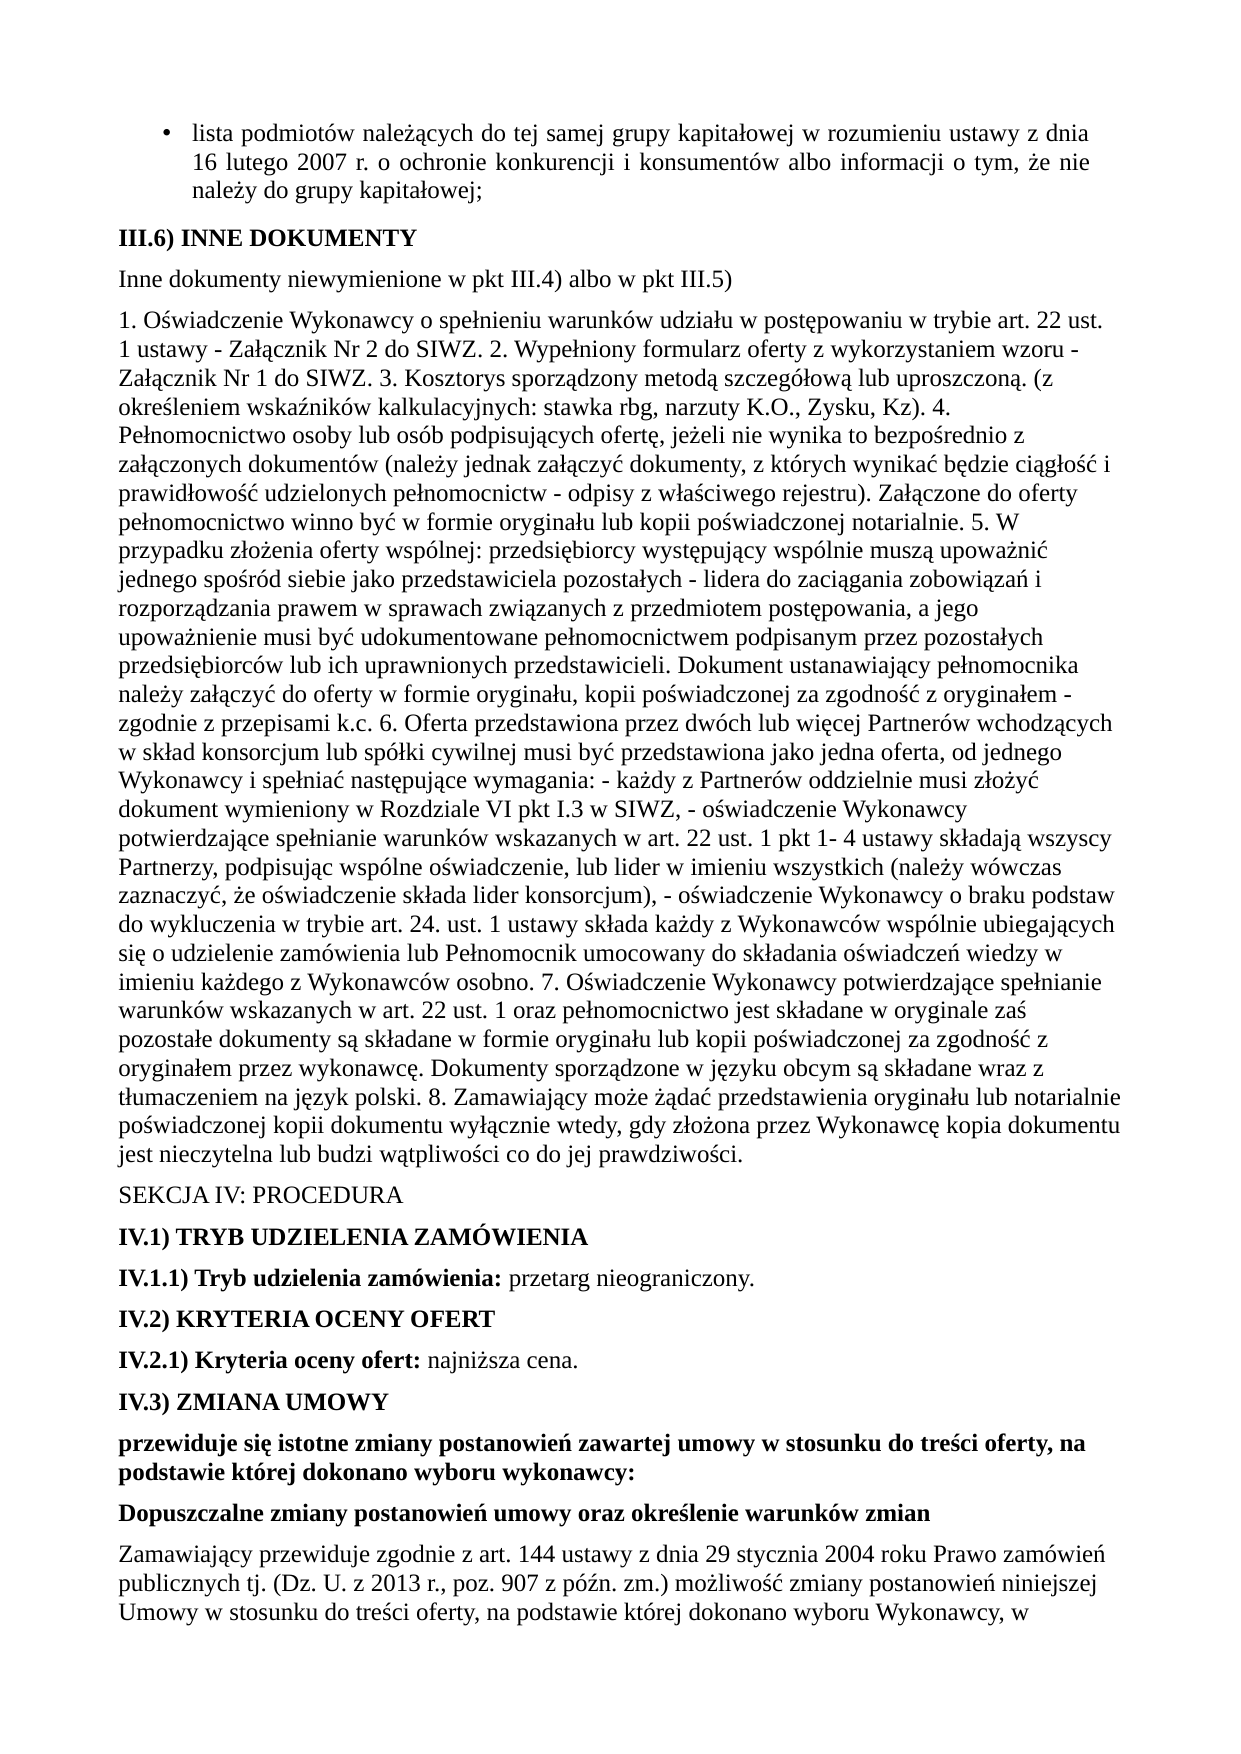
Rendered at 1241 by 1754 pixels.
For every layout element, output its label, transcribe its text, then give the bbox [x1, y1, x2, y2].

text Dopuszczalne zmiany postanowień umowy oraz określenie warunków zmian [118, 1498, 1122, 1527]
list lista podmiotów należących do tej samej grupy kapitałowej w rozumieniu ustawy z dnia 16 lutego 2007 r. o ochronie konkurencji i konsumentów albo informacji o tym, że nie należy do grupy kapitałowej; [162, 118, 1091, 204]
text Zamawiający przewiduje zgodnie z art. 144 ustawy z dnia 29 stycznia 2004 roku Prawo zamówień publicznych tj. (Dz. U. z 2013 r., poz. 907 z późn. zm.) możliwość zmiany postanowień niniejszej Umowy w stosunku do treści oferty, na podstawie której dokonano wyboru Wykonawcy, w [118, 1539, 1122, 1626]
text Inne dokumenty niewymienione w pkt III.4) albo w pkt III.5) [118, 264, 1122, 293]
text przewiduje się istotne zmiany postanowień zawartej umowy w stosunku do treści oferty, na podstawie której dokonano wyboru wykonawcy: [118, 1428, 1122, 1486]
text IV.1.1) Tryb udzielenia zamówienia: przetarg nieograniczony. [118, 1263, 1122, 1292]
text IV.3) ZMIANA UMOWY [118, 1387, 1122, 1416]
text 1. Oświadczenie Wykonawcy o spełnieniu warunków udziału w postępowaniu w trybie art. 22 ust. 1 ustawy - Załącznik Nr 2 do SIWZ. 2. Wypełniony formularz oferty z wykorzystaniem wzoru - Załącznik Nr 1 do SIWZ. 3. Kosztorys sporządzony metodą szczegółową lub uproszczoną. (z określeniem wskaźników kalkulacyjnych: stawka rbg, narzuty K.O., Zysku, Kz). 4. Pełnomocnictwo osoby lub osób podpisujących ofertę, jeżeli nie wynika to bezpośrednio z załączonych dokumentów (należy jednak załączyć dokumenty, z których wynikać będzie ciągłość i prawidłowość udzielonych pełnomocnictw - odpisy z właściwego rejestru). Załączone do oferty pełnomocnictwo winno być w formie oryginału lub kopii poświadczonej notarialnie. 5. W przypadku złożenia oferty wspólnej: przedsiębiorcy występujący wspólnie muszą upoważnić jednego spośród siebie jako przedstawiciela pozostałych - lidera do zaciągania zobowiązań i rozporządzania prawem w sprawach związanych z przedmiotem postępowania, a jego upoważnienie musi być udokumentowane pełnomocnictwem podpisanym przez pozostałych przedsiębiorców lub ich uprawnionych przedstawicieli. Dokument ustanawiający pełnomocnika należy załączyć do oferty w formie oryginału, kopii poświadczonej za zgodność z oryginałem - zgodnie z przepisami k.c. 6. Oferta przedstawiona przez dwóch lub więcej Partnerów wchodzących w skład konsorcjum lub spółki cywilnej musi być przedstawiona jako jedna oferta, od jednego Wykonawcy i spełniać następujące wymagania: - każdy z Partnerów oddzielnie musi złożyć dokument wymieniony w Rozdziale VI pkt I.3 w SIWZ, - oświadczenie Wykonawcy potwierdzające spełnianie warunków wskazanych w art. 22 ust. 1 pkt 1- 4 ustawy składają wszyscy Partnerzy, podpisując wspólne oświadczenie, lub lider w imieniu wszystkich (należy wówczas zaznaczyć, że oświadczenie składa lider konsorcjum), - oświadczenie Wykonawcy o braku podstaw do wykluczenia w trybie art. 24. ust. 1 ustawy składa każdy z Wykonawców wspólnie ubiegających się o udzielenie zamówienia lub Pełnomocnik umocowany do składania oświadczeń wiedzy w imieniu każdego z Wykonawców osobno. 7. Oświadczenie Wykonawcy potwierdzające spełnianie warunków wskazanych w art. 22 ust. 1 oraz pełnomocnictwo jest składane w oryginale zaś pozostałe dokumenty są składane w formie oryginału lub kopii poświadczonej za zgodność z oryginałem przez wykonawcę. Dokumenty sporządzone w języku obcym są składane wraz z tłumaczeniem na język polski. 8. Zamawiający może żądać przedstawienia oryginału lub notarialnie poświadczonej kopii dokumentu wyłącznie wtedy, gdy złożona przez Wykonawcę kopia dokumentu jest nieczytelna lub budzi wątpliwości co do jej prawdziwości. [118, 306, 1122, 1168]
text IV.2.1) Kryteria oceny ofert: najniższa cena. [118, 1346, 1122, 1374]
text IV.1) TRYB UDZIELENIA ZAMÓWIENIA [118, 1222, 1122, 1251]
text IV.2) KRYTERIA OCENY OFERT [118, 1304, 1122, 1333]
text III.6) INNE DOKUMENTY [118, 223, 1122, 252]
text SEKCJA IV: PROCEDURA [118, 1181, 1122, 1209]
